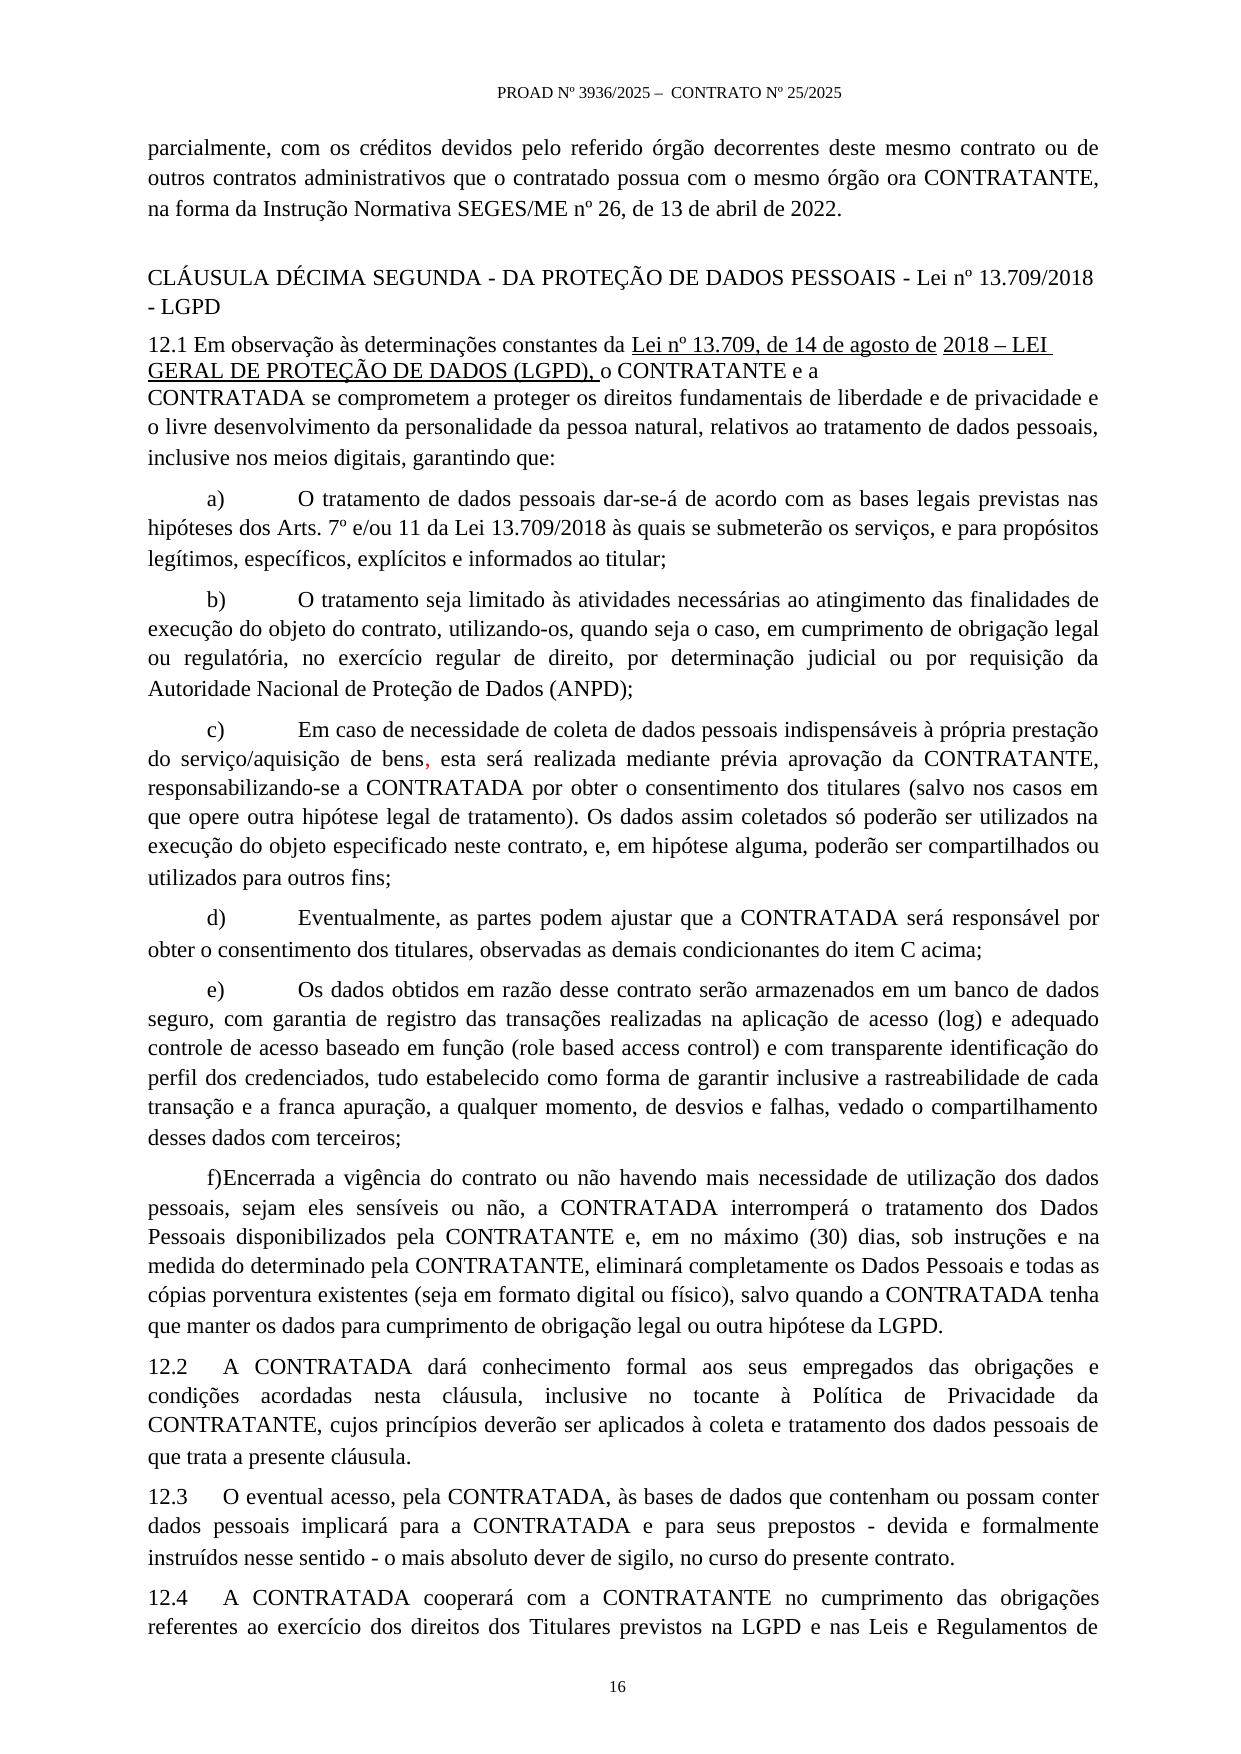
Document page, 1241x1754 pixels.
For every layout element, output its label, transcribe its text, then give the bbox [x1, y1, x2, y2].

list O tratamento de dados pessoais dar-se-á de acordo com as bases legais previstas nas hipóteses dos Arts. 7º e/ou 11 da Lei 13.709/2018 às quais se submeterão os serviços, e para propósitos legítimos, específicos, explícitos e informados ao titular; [148, 485, 1101, 572]
subtitle CLÁUSULA DÉCIMA SEGUNDA - DA PROTEÇÃO DE DADOS PESSOAIS - Lei nº 13.709/2018 - LGPD [147, 263, 1095, 319]
list A CONTRATADA dará conhecimento formal aos seus empregados das obrigações e condições acordadas nesta cláusula, inclusive no tocante à Política de Privacidade da CONTRATANTE, cujos princípios deverão ser aplicados à coleta e tratamento dos dados pessoais de que trata a presente cláusula. [148, 1353, 1101, 1469]
list Eventualmente, as partes podem ajustar que a CONTRATADA será responsável por obter o consentimento dos titulares, observadas as demais condicionantes do item C acima; [148, 904, 1101, 962]
list O eventual acesso, pela CONTRATADA, às bases de dados que contenham ou possam conter dados pessoais implicará para a CONTRATADA e para seus prepostos - devida e formalmente instruídos nesse sentido - o mais absoluto dever de sigilo, no curso do presente contrato. [148, 1483, 1101, 1570]
list Encerrada a vigência do contrato ou não havendo mais necessidade de utilização dos dados pessoais, sejam eles sensíveis ou não, a CONTRATADA interromperá o tratamento dos Dados Pessoais disponibilizados pela CONTRATANTE e, em no máximo (30) dias, sob instruções e na medida do determinado pela CONTRATANTE, eliminará completamente os Dados Pessoais e todas as cópias porventura existentes (seja em formato digital ou físico), salvo quando a CONTRATADA tenha que manter os dados para cumprimento de obrigação legal ou outra hipótese da LGPD. [148, 1164, 1101, 1339]
list Os dados obtidos em razão desse contrato serão armazenados em um banco de dados seguro, com garantia de registro das transações realizadas na aplicação de acesso (log) e adequado controle de acesso baseado em função (role based access control) e com transparente identificação do perfil dos credenciados, tudo estabelecido como forma de garantir inclusive a rastreabilidade de cada transação e a franca apuração, a qualquer momento, de desvios e falhas, vedado o compartilhamento desses dados com terceiros; [148, 976, 1101, 1151]
text 12.1 Em observação às determinações constantes da Lei nº 13.709, de 14 de agosto de 2018 – LEI GERAL DE PROTEÇÃO DE DADOS (LGPD), o CONTRATANTE e a [148, 331, 1126, 384]
list O tratamento seja limitado às atividades necessárias ao atingimento das finalidades de execução do objeto do contrato, utilizando-os, quando seja o caso, em cumprimento de obrigação legal ou regulatória, no exercício regular de direito, por determinação judicial ou por requisição da Autoridade Nacional de Proteção de Dados (ANPD); [148, 586, 1101, 702]
list Em caso de necessidade de coleta de dados pessoais indispensáveis à própria prestação do serviço/aquisição de bens, esta será realizada mediante prévia aprovação da CONTRATANTE, responsabilizando-se a CONTRATADA por obter o consentimento dos titulares (salvo nos casos em que opere outra hipótese legal de tratamento). Os dados assim coletados só poderão ser utilizados na execução do objeto especificado neste contrato, e, em hipótese alguma, poderão ser compartilhados ou utilizados para outros fins; [148, 716, 1101, 891]
text CONTRATADA se comprometem a proteger os direitos fundamentais de liberdade e de privacidade e o livre desenvolvimento da personalidade da pessoa natural, relativos ao tratamento de dados pessoais, inclusive nos meios digitais, garantindo que: [147, 384, 1101, 471]
list parcialmente, com os créditos devidos pelo referido órgão decorrentes deste mesmo contrato ou de outros contratos administrativos que o contratado possua com o mesmo órgão ora CONTRATANTE, na forma da Instrução Normativa SEGES/ME nº 26, de 13 de abril de 2022. [97, 134, 1101, 222]
list A CONTRATADA cooperará com a CONTRATANTE no cumprimento das obrigações referentes ao exercício dos direitos dos Titulares previstos na LGPD e nas Leis e Regulamentos de [148, 1584, 1101, 1639]
